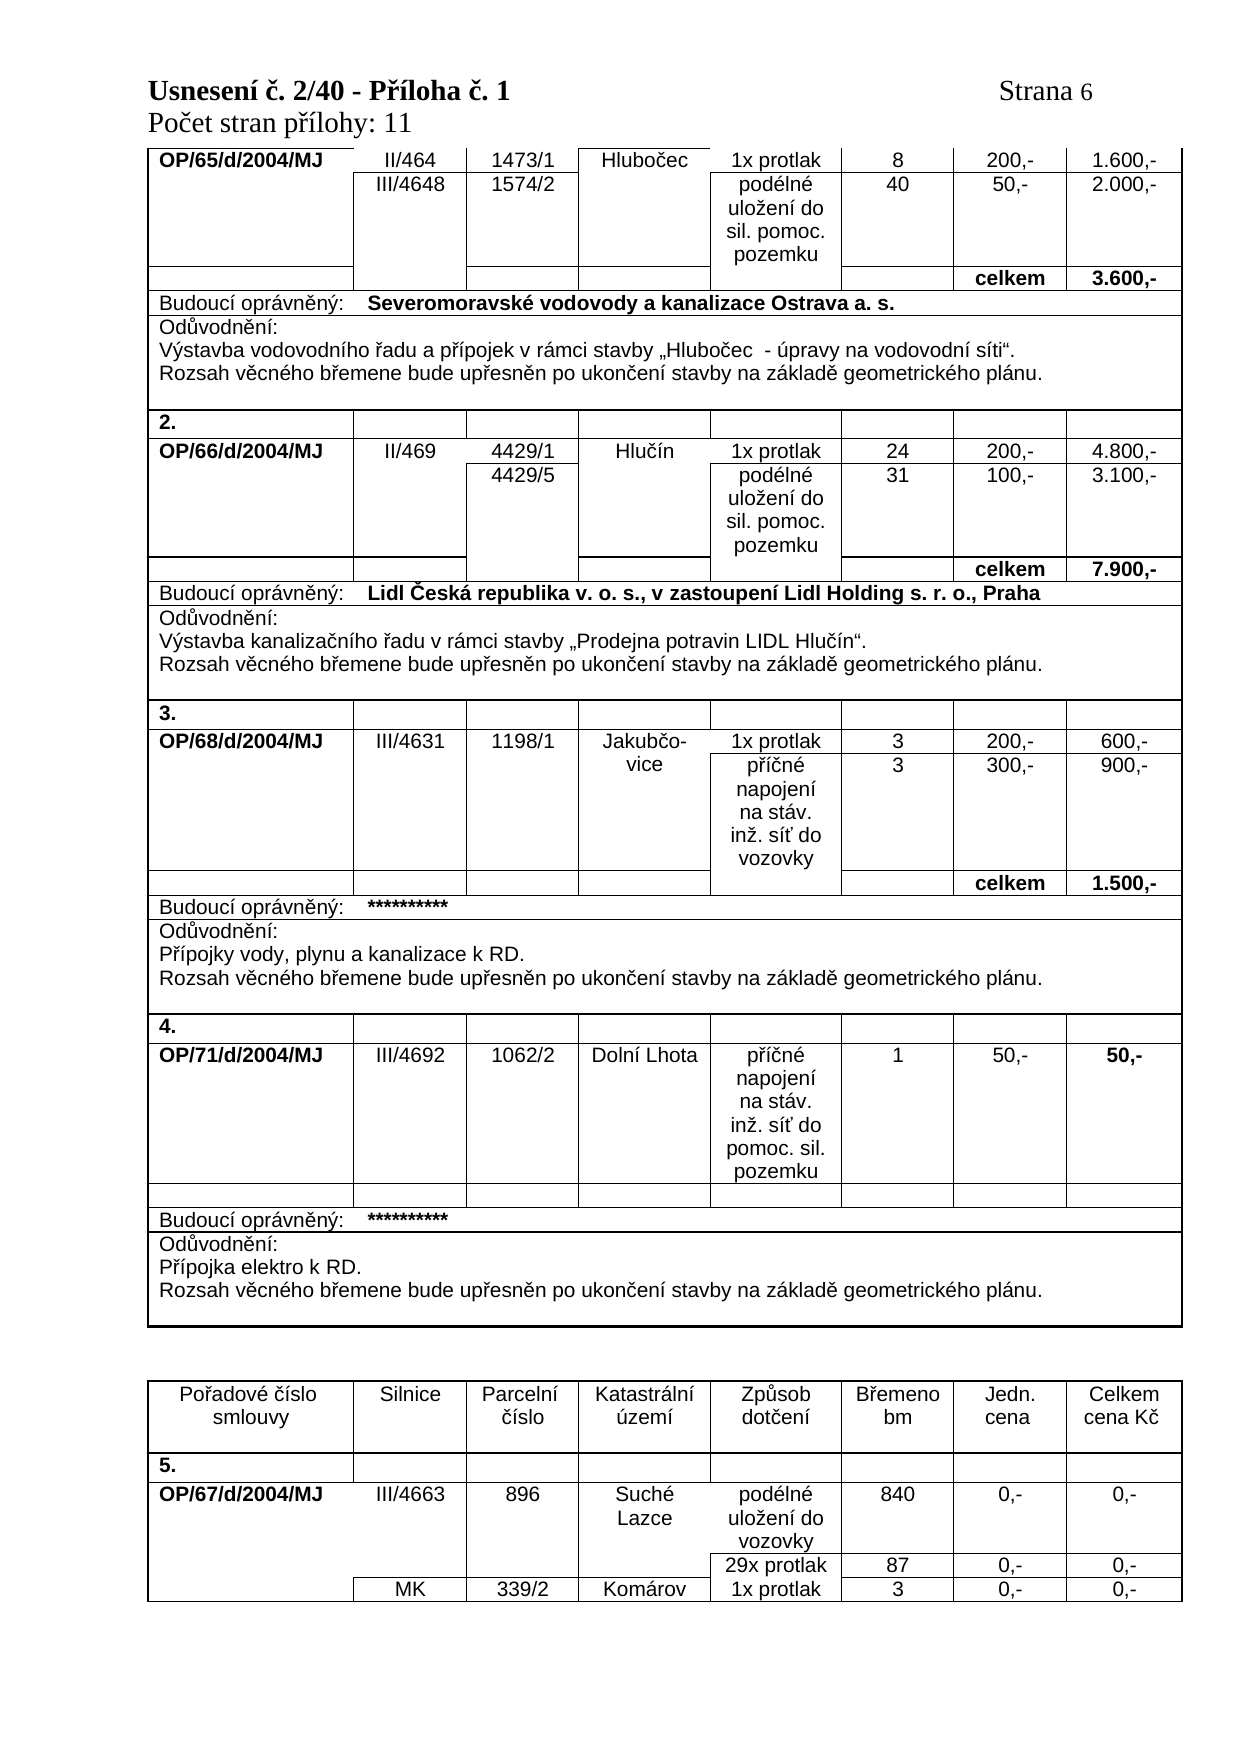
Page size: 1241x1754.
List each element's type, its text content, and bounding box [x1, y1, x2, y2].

table_cell [354, 1184, 466, 1207]
table_cell [711, 870, 841, 894]
table_cell 0,- [954, 1554, 1066, 1577]
table_cell [711, 1184, 841, 1207]
table_cell 4429/5 [467, 464, 578, 556]
table_cell Odůvodnění: Výstavba kanalizačního řadu v rámci stavby „Prodejna potravin LIDL Hlučín“. Rozsah věcného břemene bude upřesněn po ukončení stavby na základě geometrického plánu. [149, 606, 1181, 699]
table_cell [954, 701, 1066, 729]
table_cell 5. [149, 1454, 353, 1482]
table_cell [467, 1454, 578, 1482]
table_cell 7.900,- [1067, 558, 1181, 581]
table_header 1473/1 [467, 148, 578, 172]
table_cell [711, 266, 841, 290]
table_cell [842, 701, 953, 729]
table_cell OP/65/d/2004/MJ [149, 149, 354, 266]
table_cell Dolní Lhota [579, 1044, 710, 1183]
table_cell [467, 701, 578, 729]
table_cell [467, 1184, 578, 1207]
table_header Celkem cena Kč [1067, 1382, 1181, 1452]
table_cell Hlubočec [579, 149, 710, 266]
table_cell 31 [842, 464, 953, 556]
table_cell [149, 558, 353, 581]
table_header Parcelní číslo [467, 1382, 578, 1452]
table_header Pořadové číslo smlouvy [149, 1382, 353, 1452]
table_cell [579, 701, 710, 729]
table_cell Budoucí oprávněný: ********** [149, 1208, 1181, 1231]
table_cell 3.600,- [1067, 267, 1181, 290]
table_cell [842, 1184, 953, 1207]
table_cell 3.100,- [1067, 464, 1181, 556]
table_cell 3 [842, 1578, 953, 1601]
table_cell [579, 871, 710, 894]
table_cell [579, 558, 710, 581]
table_cell 1x protlak [711, 1577, 841, 1601]
table_cell III/4692 [354, 1044, 466, 1183]
table_cell [354, 266, 466, 290]
table_cell [1067, 701, 1181, 729]
table_cell [354, 701, 466, 729]
table_cell Hlučín [579, 439, 710, 556]
table_header Jedn. cena [954, 1382, 1066, 1452]
table_cell 1062/2 [467, 1044, 578, 1183]
table_header 4429/1 [466, 439, 578, 462]
table_cell [354, 871, 466, 894]
table_cell 0,- [954, 1578, 1066, 1601]
table_cell podélné uložení do sil. pomoc. pozemku [711, 464, 841, 556]
table_cell 1 [842, 1044, 953, 1183]
table_cell OP/68/d/2004/MJ [149, 730, 353, 870]
table_cell 4. [149, 1015, 353, 1042]
table_cell [711, 1015, 841, 1042]
table_cell Odůvodnění: Přípojka elektro k RD. Rozsah věcného břemene bude upřesněn po ukončení stavby na základě geometrického plánu. [149, 1233, 1181, 1325]
table_header 1x protlak [710, 730, 841, 753]
table_cell [711, 556, 841, 581]
table_cell OP/67/d/2004/MJ [149, 1483, 354, 1601]
table_cell 50,- [954, 173, 1066, 266]
table_header 3 [842, 730, 953, 753]
table_cell 0,- [1067, 1578, 1181, 1601]
table_cell OP/71/d/2004/MJ [149, 1044, 353, 1183]
table_header 840 [842, 1483, 953, 1552]
table_cell Budoucí oprávněný: Lidl Česká republika v. o. s., v zastoupení Lidl Holding s. r. o., Praha [149, 582, 1181, 605]
table_cell 2. [149, 411, 353, 438]
table_cell [149, 871, 353, 894]
table_header Způsob dotčení [711, 1382, 841, 1452]
table_cell [354, 411, 466, 438]
table_cell [711, 411, 841, 438]
table_cell [842, 558, 953, 581]
table_cell příčné napojení na stáv. inž. síť do vozovky [711, 754, 841, 870]
table_cell III/4631 [354, 730, 466, 870]
table_header 896 [467, 1483, 578, 1577]
table_cell [842, 267, 953, 290]
table_cell [149, 267, 353, 290]
table_header 24 [842, 439, 953, 462]
table_header 8 [842, 148, 953, 172]
table_cell 100,- [954, 464, 1066, 556]
table_cell [1067, 1015, 1181, 1042]
table_cell [467, 556, 578, 581]
table_cell 50,- [1067, 1044, 1181, 1183]
table_cell [1067, 1454, 1181, 1482]
table_cell Budoucí oprávněný: Severomoravské vodovody a kanalizace Ostrava a. s. [149, 291, 1181, 314]
table_cell [1067, 411, 1181, 438]
table_header 1x protlak [710, 148, 841, 172]
table_header 200,- [954, 439, 1066, 462]
table_cell Odůvodnění: Výstavba vodovodního řadu a přípojek v rámci stavby „Hlubočec - úpravy na vodovodní síti“. Rozsah věcného břemene bude upřesněn po ukončení stavby na základě geometrického plánu. [149, 316, 1181, 408]
table_cell 40 [842, 173, 953, 266]
table_cell 0,- [1067, 1554, 1181, 1577]
table_cell 29x protlak [711, 1554, 841, 1577]
table_cell [467, 871, 578, 894]
table_cell 300,- [954, 754, 1066, 870]
table_cell podélné uložení do sil. pomoc. pozemku [711, 173, 841, 266]
table_header Katastrální území [579, 1382, 710, 1452]
table_cell [842, 411, 953, 438]
table_cell [149, 1184, 353, 1207]
table_cell [579, 1015, 710, 1042]
table_cell [842, 1015, 953, 1042]
table_cell [1067, 1184, 1181, 1207]
table_cell [579, 1184, 710, 1207]
table_cell [354, 558, 466, 581]
table_cell [579, 1454, 710, 1482]
table_cell celkem [954, 267, 1066, 290]
table_cell [954, 411, 1066, 438]
table_cell [954, 1015, 1066, 1042]
table_cell [711, 701, 841, 729]
table_cell 2.000,- [1067, 173, 1181, 266]
table_header podélné uložení do vozovky [710, 1483, 841, 1552]
table_cell 3 [842, 754, 953, 870]
table_cell 339/2 [467, 1578, 578, 1601]
table_cell 900,- [1067, 754, 1181, 870]
table_cell celkem [954, 871, 1066, 894]
table_cell Budoucí oprávněný: ********** [149, 896, 1181, 919]
table_cell Komárov [579, 1578, 710, 1601]
table_cell [354, 1015, 466, 1042]
table_cell [467, 1015, 578, 1042]
table_cell [842, 1454, 953, 1482]
table_cell příčné napojení na stáv. inž. síť do pomoc. sil. pozemku [711, 1044, 841, 1183]
table_cell [954, 1454, 1066, 1482]
table_cell MK [354, 1578, 466, 1601]
table_cell [842, 871, 953, 894]
table_header 4.800,- [1067, 439, 1181, 462]
table_header Suché Lazce [579, 1483, 710, 1577]
table_header 200,- [954, 148, 1066, 172]
table_cell OP/66/d/2004/MJ [149, 439, 353, 556]
table_cell [579, 267, 710, 290]
table_header 1.600,- [1067, 148, 1181, 172]
table_cell [354, 1454, 466, 1482]
table_cell 1198/1 [467, 730, 578, 870]
table_header 0,- [1067, 1483, 1181, 1552]
table_cell 3. [149, 701, 353, 729]
table_cell [467, 267, 578, 290]
table_header Břemeno bm [842, 1382, 953, 1452]
table_header 1x protlak [710, 439, 841, 462]
table_header 200,- [954, 730, 1066, 753]
table_cell celkem [954, 558, 1066, 581]
table_cell III/4648 [354, 173, 466, 266]
table_cell 87 [842, 1554, 953, 1577]
table_header 0,- [954, 1483, 1066, 1552]
table_cell [711, 1454, 841, 1482]
table_cell 1.500,- [1067, 871, 1181, 894]
table_cell 50,- [954, 1044, 1066, 1183]
table_header 600,- [1067, 730, 1181, 753]
table_cell II/469 [354, 439, 466, 556]
table_cell [467, 411, 578, 438]
table_header II/464 [354, 148, 466, 172]
table_cell Odůvodnění: Přípojky vody, plynu a kanalizace k RD. Rozsah věcného břemene bude upřesněn po ukončení stavby na základě geometrického plánu. [149, 920, 1181, 1013]
table_header Silnice [354, 1382, 466, 1452]
table_cell [954, 1184, 1066, 1207]
table_cell 1574/2 [467, 173, 578, 266]
table_header III/4663 [354, 1483, 466, 1577]
table_cell Jakubčo-vice [579, 730, 710, 870]
table_cell [579, 411, 710, 438]
